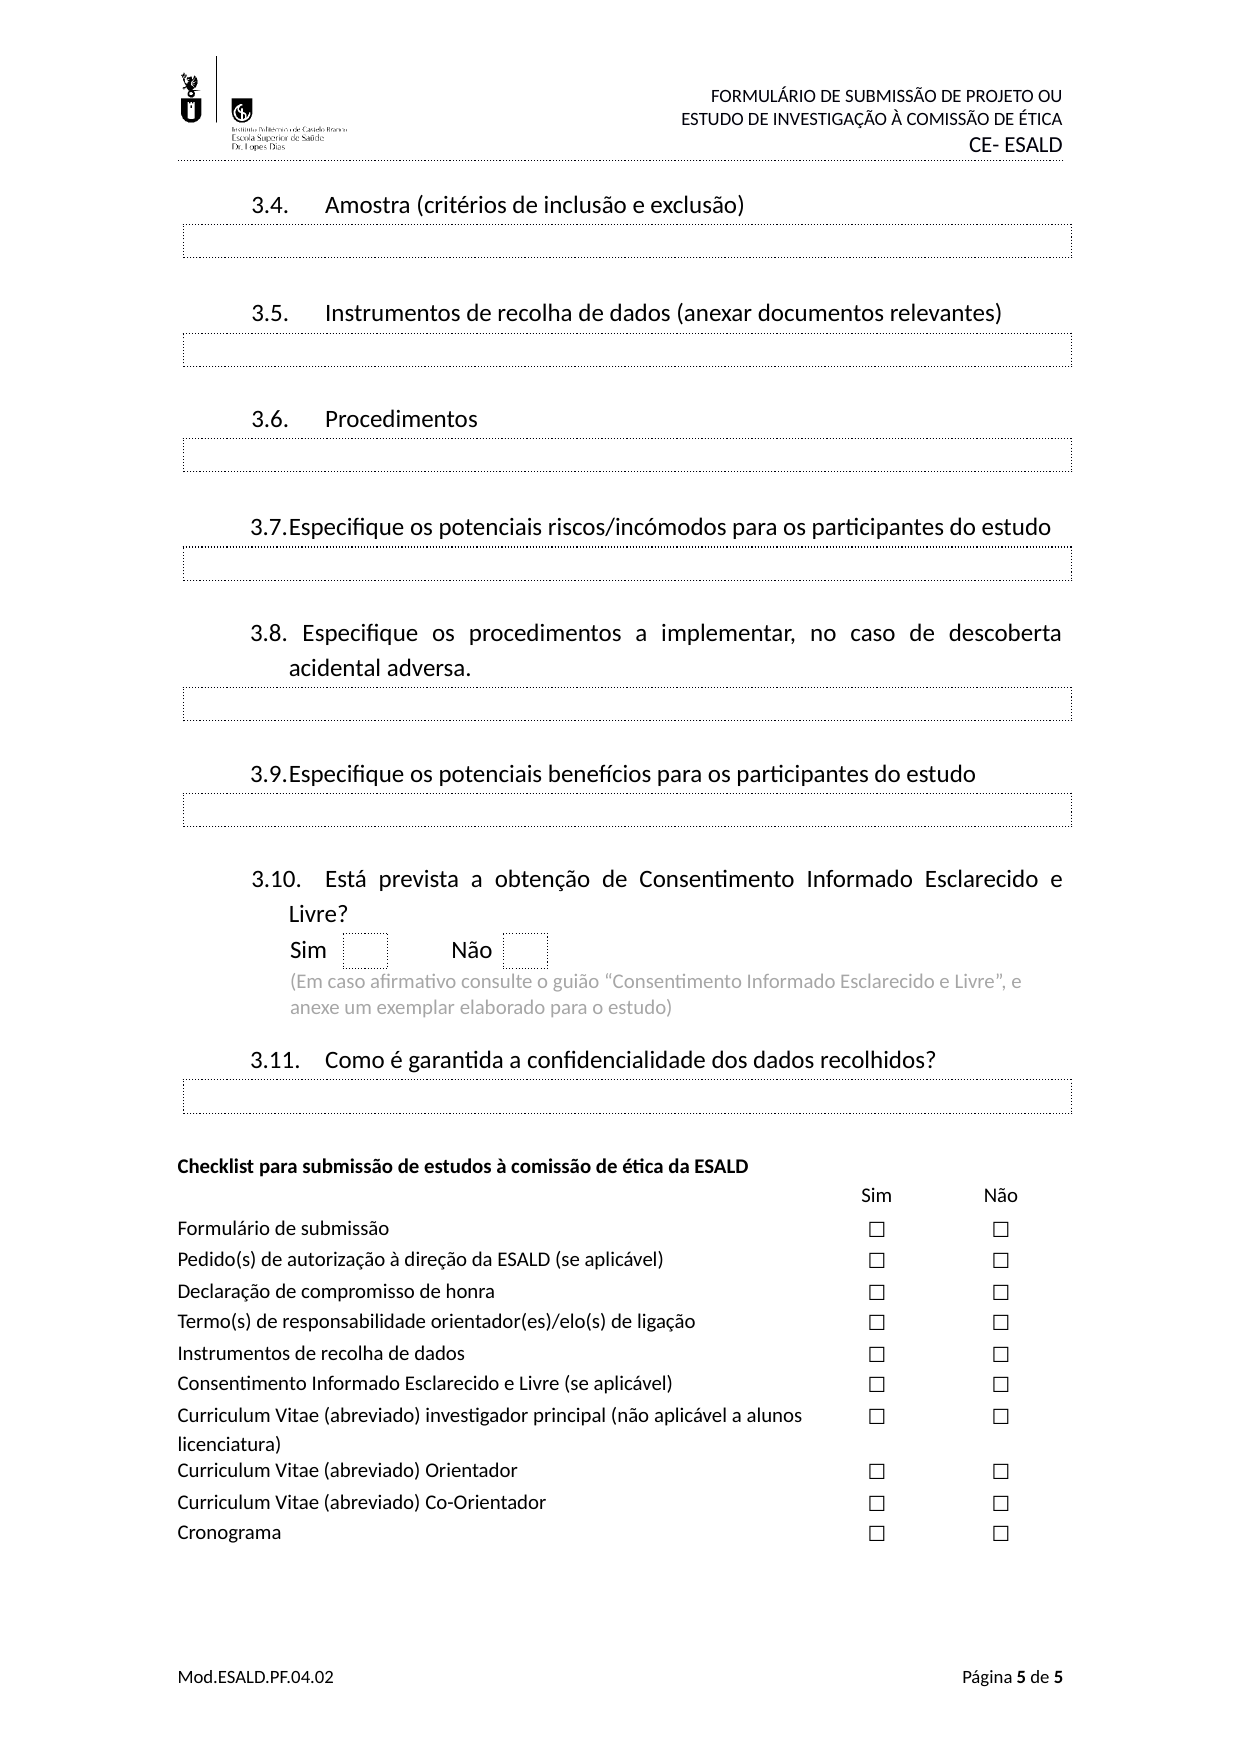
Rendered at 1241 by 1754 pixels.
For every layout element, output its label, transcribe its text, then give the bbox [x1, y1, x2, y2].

list Procedimentos [251, 403, 1063, 433]
table_cell ☐ [814, 1246, 939, 1278]
list Especifique os potenciais benefícios para os participantes do estudo [250, 758, 1063, 788]
list Especifique os procedimentos a implementar, no caso de descoberta acidental adversa. [250, 617, 1063, 683]
table_header [166, 1182, 814, 1216]
table_cell ☐ [939, 1371, 1063, 1402]
table_cell ☐ [939, 1489, 1063, 1519]
table_cell ☐ [939, 1519, 1063, 1551]
table_cell ☐ [814, 1278, 939, 1308]
table_cell Cronograma [166, 1519, 814, 1551]
list Instrumentos de recolha de dados (anexar documentos relevantes) [251, 297, 1063, 328]
list Como é garantida a confidencialidade dos dados recolhidos? [250, 1044, 1063, 1075]
text Checklist para submissão de estudos à comissão de ética da ESALD [177, 1153, 1063, 1178]
table_cell Consentimento Informado Esclarecido e Livre (se aplicável) [166, 1371, 814, 1402]
table_cell Termo(s) de responsabilidade orientador(es)/elo(s) de ligação [166, 1308, 814, 1340]
table_cell ☐ [814, 1340, 939, 1371]
list Amostra (critérios de inclusão e exclusão) [251, 189, 1063, 219]
table_cell Formulário de submissão [166, 1216, 814, 1246]
table_header Não [939, 1182, 1063, 1216]
table_header Sim [814, 1182, 939, 1216]
table_header [343, 933, 387, 967]
table_cell ☐ [939, 1403, 1063, 1457]
table_cell Pedido(s) de autorização à direção da ESALD (se aplicável) [166, 1246, 814, 1278]
table_header [504, 933, 548, 967]
table_cell ☐ [939, 1216, 1063, 1246]
table_cell ☐ [939, 1246, 1063, 1278]
table_cell ☐ [814, 1457, 939, 1489]
table_cell ☐ [814, 1489, 939, 1519]
table_cell Curriculum Vitae (abreviado) Orientador [166, 1457, 814, 1489]
table_cell Instrumentos de recolha de dados [166, 1340, 814, 1371]
table_header Não [388, 933, 503, 967]
list Está prevista a obtenção de Consentimento Informado Esclarecido e Livre? [251, 863, 1063, 929]
table_cell ☐ [814, 1308, 939, 1340]
table_cell ☐ [939, 1308, 1063, 1340]
table_cell Curriculum Vitae (abreviado) investigador principal (não aplicável a alunos licenciatura) [166, 1403, 814, 1457]
list Especifique os potenciais riscos/incómodos para os participantes do estudo [250, 511, 1063, 542]
text (Em caso afirmativo consulte o guião “Consentimento Informado Esclarecido e Livre”, e anexe um exemplar elaborado para o estudo) [290, 968, 1063, 1019]
table_cell ☐ [939, 1457, 1063, 1489]
table_cell ☐ [814, 1371, 939, 1402]
table_cell ☐ [814, 1216, 939, 1246]
table_cell ☐ [814, 1403, 939, 1457]
table_cell Declaração de compromisso de honra [166, 1278, 814, 1308]
table_cell ☐ [939, 1340, 1063, 1371]
picture [181, 56, 347, 151]
table_cell ☐ [939, 1278, 1063, 1308]
table_cell ☐ [814, 1519, 939, 1551]
table_cell Curriculum Vitae (abreviado) Co-Orientador [166, 1489, 814, 1519]
table_header Sim [279, 933, 343, 967]
